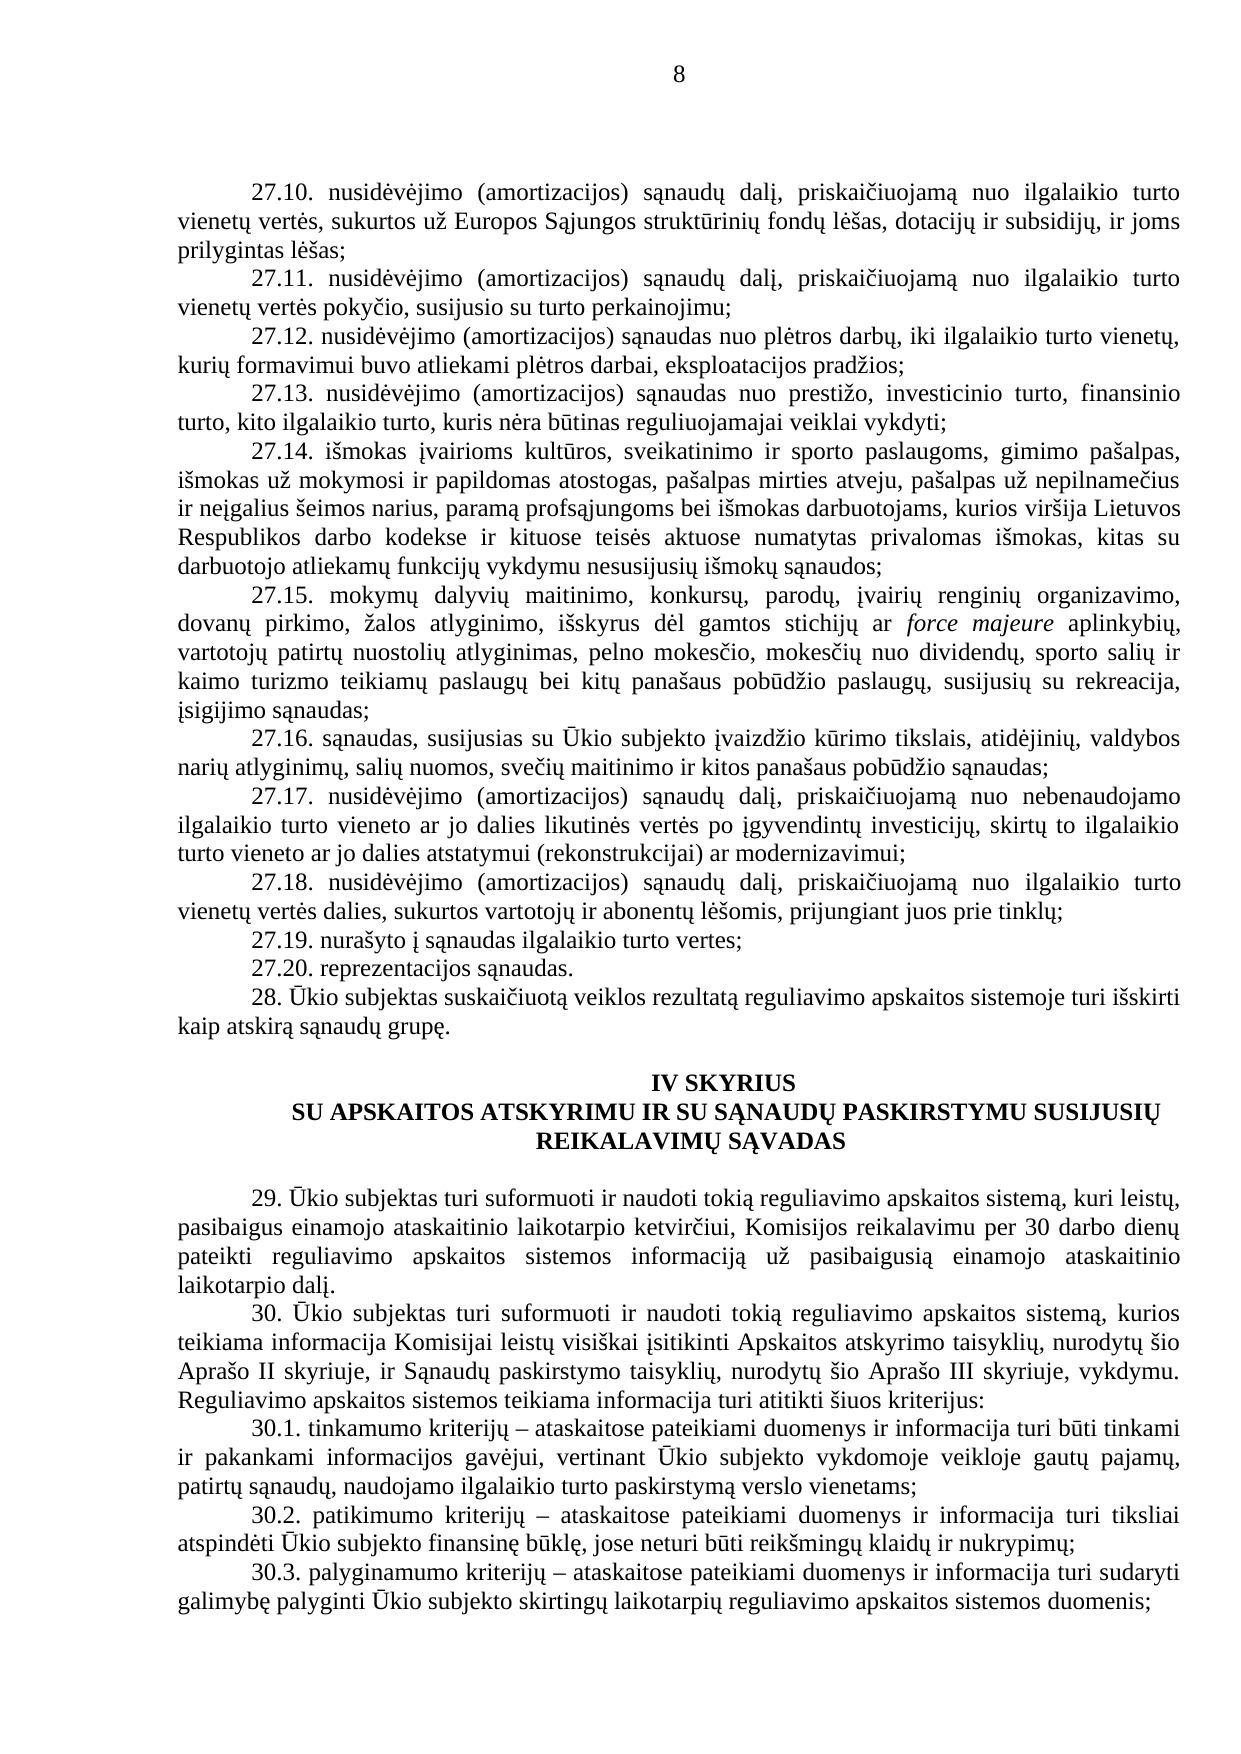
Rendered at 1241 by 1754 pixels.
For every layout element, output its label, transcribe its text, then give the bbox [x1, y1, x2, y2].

text 27.11. nusidėvėjimo (amortizacijos) sąnaudų dalį, priskaičiuojamą nuo ilgalaikio turto vienetų vertės pokyčio, susijusio su turto perkainojimu; [177, 263, 1181, 321]
text 30.1. tinkamumo kriterijų – ataskaitose pateikiami duomenys ir informacija turi būti tinkami ir pakankami informacijos gavėjui, vertinant Ūkio subjekto vykdomoje veikloje gautų pajamų, patirtų sąnaudų, naudojamo ilgalaikio turto paskirstymą verslo vienetams; [177, 1413, 1181, 1500]
text 27.13. nusidėvėjimo (amortizacijos) sąnaudas nuo prestižo, investicinio turto, finansinio turto, kito ilgalaikio turto, kuris nėra būtinas reguliuojamajai veiklai vykdyti; [177, 378, 1181, 436]
text 27.20. reprezentacijos sąnaudas. [177, 953, 1181, 982]
text 30.3. palyginamumo kriterijų – ataskaitose pateikiami duomenys ir informacija turi sudaryti galimybę palyginti Ūkio subjekto skirtingų laikotarpių reguliavimo apskaitos sistemos duomenis; [177, 1557, 1181, 1615]
text 30.2. patikimumo kriterijų – ataskaitose pateikiami duomenys ir informacija turi tiksliai atspindėti Ūkio subjekto finansinę būklę, jose neturi būti reikšmingų klaidų ir nukrypimų; [177, 1500, 1181, 1557]
text 27.16. sąnaudas, susijusias su Ūkio subjekto įvaizdžio kūrimo tikslais, atidėjinių, valdybos narių atlyginimų, salių nuomos, svečių maitinimo ir kitos panašaus pobūdžio sąnaudas; [177, 723, 1181, 781]
text IV SKYRIUS [207, 1068, 1181, 1097]
text SU APSKAITOS ATSKYRIMU IR SU SĄNAUDŲ PASKIRSTYMU SUSIJUSIŲ REIKALAVIMŲ SĄVADAS [207, 1097, 1181, 1155]
text 27.15. mokymų dalyvių maitinimo, konkursų, parodų, įvairių renginių organizavimo, dovanų pirkimo, žalos atlyginimo, išskyrus dėl gamtos stichijų ar force majeure aplinkybių, vartotojų patirtų nuostolių atlyginimas, pelno mokesčio, mokesčių nuo dividendų, sporto salių ir kaimo turizmo teikiamų paslaugų bei kitų panašaus pobūdžio paslaugų, susijusių su rekreacija, įsigijimo sąnaudas; [177, 580, 1181, 723]
text 27.17. nusidėvėjimo (amortizacijos) sąnaudų dalį, priskaičiuojamą nuo nebenaudojamo ilgalaikio turto vieneto ar jo dalies likutinės vertės po įgyvendintų investicijų, skirtų to ilgalaikio turto vieneto ar jo dalies atstatymui (rekonstrukcijai) ar modernizavimui; [177, 781, 1181, 867]
text 30. Ūkio subjektas turi suformuoti ir naudoti tokią reguliavimo apskaitos sistemą, kurios teikiama informacija Komisijai leistų visiškai įsitikinti Apskaitos atskyrimo taisyklių, nurodytų šio Aprašo II skyriuje, ir Sąnaudų paskirstymo taisyklių, nurodytų šio Aprašo III skyriuje, vykdymu. Reguliavimo apskaitos sistemos teikiama informacija turi atitikti šiuos kriterijus: [177, 1298, 1181, 1413]
text 29. Ūkio subjektas turi suformuoti ir naudoti tokią reguliavimo apskaitos sistemą, kuri leistų, pasibaigus einamojo ataskaitinio laikotarpio ketvirčiui, Komisijos reikalavimu per 30 darbo dienų pateikti reguliavimo apskaitos sistemos informaciją už pasibaigusią einamojo ataskaitinio laikotarpio dalį. [177, 1183, 1181, 1298]
text 27.19. nurašyto į sąnaudas ilgalaikio turto vertes; [177, 925, 1181, 953]
text 28. Ūkio subjektas suskaičiuotą veiklos rezultatą reguliavimo apskaitos sistemoje turi išskirti kaip atskirą sąnaudų grupę. [177, 982, 1181, 1040]
text 27.10. nusidėvėjimo (amortizacijos) sąnaudų dalį, priskaičiuojamą nuo ilgalaikio turto vienetų vertės, sukurtos už Europos Sąjungos struktūrinių fondų lėšas, dotacijų ir subsidijų, ir joms prilygintas lėšas; [177, 177, 1181, 263]
text 27.14. išmokas įvairioms kultūros, sveikatinimo ir sporto paslaugoms, gimimo pašalpas, išmokas už mokymosi ir papildomas atostogas, pašalpas mirties atveju, pašalpas už nepilnamečius ir neįgalius šeimos narius, paramą profsąjungoms bei išmokas darbuotojams, kurios viršija Lietuvos Respublikos darbo kodekse ir kituose teisės aktuose numatytas privalomas išmokas, kitas su darbuotojo atliekamų funkcijų vykdymu nesusijusių išmokų sąnaudos; [177, 436, 1181, 580]
text 27.18. nusidėvėjimo (amortizacijos) sąnaudų dalį, priskaičiuojamą nuo ilgalaikio turto vienetų vertės dalies, sukurtos vartotojų ir abonentų lėšomis, prijungiant juos prie tinklų; [177, 867, 1181, 925]
text 27.12. nusidėvėjimo (amortizacijos) sąnaudas nuo plėtros darbų, iki ilgalaikio turto vienetų, kurių formavimui buvo atliekami plėtros darbai, eksploatacijos pradžios; [177, 321, 1181, 378]
